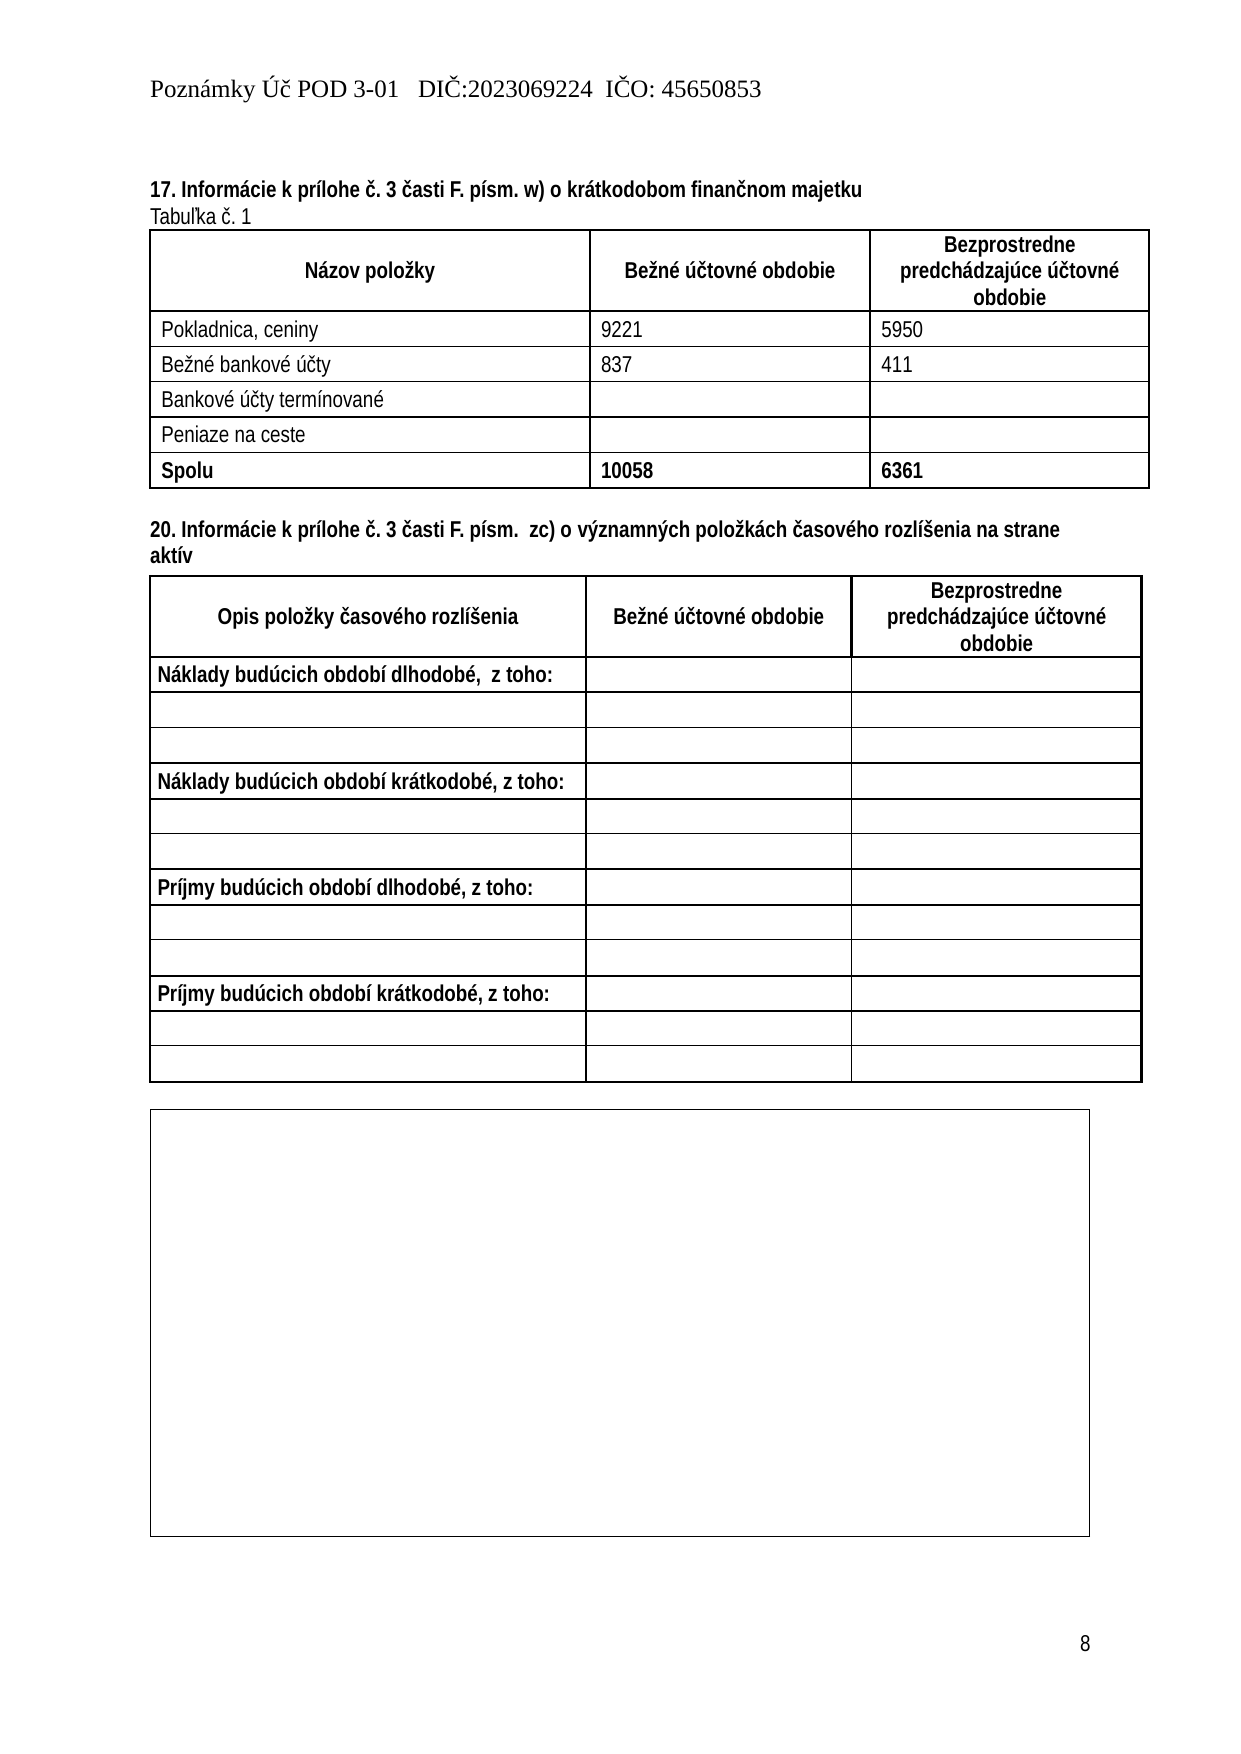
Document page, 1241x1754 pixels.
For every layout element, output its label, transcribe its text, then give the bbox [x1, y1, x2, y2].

table_cell [587, 906, 851, 939]
table_cell [587, 1046, 851, 1081]
table_header Bežné účtovné obdobie [587, 577, 850, 656]
title 17. Informácie k prílohe č. 3 časti F. písm. w) o krátkodobom finančnom majetku [150, 176, 1090, 203]
table_cell [852, 728, 1140, 762]
table_cell [151, 834, 585, 868]
table_cell 411 [871, 347, 1148, 381]
table_cell Príjmy budúcich období dlhodobé, z toho: [151, 870, 585, 904]
table_cell [587, 977, 851, 1010]
table_cell [587, 693, 851, 727]
table_cell [587, 1012, 851, 1045]
table_cell [151, 1012, 585, 1045]
table_header Opis položky časového rozlíšenia [151, 577, 585, 656]
table_cell 5950 [871, 312, 1148, 346]
table_cell [151, 800, 585, 833]
table_cell [852, 906, 1140, 939]
table_cell 6361 [871, 453, 1148, 487]
table_cell [871, 418, 1148, 452]
table_cell Bankové účty termínované [151, 382, 589, 416]
table_cell [591, 382, 869, 416]
table_cell [852, 1012, 1140, 1045]
table_cell [151, 693, 585, 727]
table_cell [587, 728, 851, 762]
table_cell [852, 834, 1140, 868]
table_cell [587, 800, 851, 833]
table_cell [852, 977, 1140, 1010]
table_cell 837 [591, 347, 869, 381]
table_cell Náklady budúcich období krátkodobé, z toho: [151, 764, 585, 797]
table_cell [852, 940, 1140, 974]
table_cell [852, 870, 1140, 904]
table_header Názov položky [151, 231, 589, 310]
table_cell [852, 800, 1140, 833]
table_cell Pokladnica, ceniny [151, 312, 589, 346]
table_cell [871, 382, 1148, 416]
table_cell [151, 1046, 585, 1081]
title 20. Informácie k prílohe č. 3 časti F. písm. zc) o významných položkách časového rozlíšenia na strane aktív [150, 516, 1090, 568]
table_header Bežné účtovné obdobie [591, 231, 869, 310]
table_cell [852, 764, 1140, 797]
table_header Bezprostredne predchádzajúce účtovné obdobie [853, 577, 1140, 656]
table_cell [591, 418, 869, 452]
table_cell [587, 834, 851, 868]
table_cell [151, 728, 585, 762]
table_cell [852, 1046, 1140, 1081]
table_cell Peniaze na ceste [151, 418, 589, 452]
table_cell [587, 870, 851, 904]
table_cell 9221 [591, 312, 869, 346]
title Tabuľka č. 1 [150, 203, 1090, 229]
table_cell [151, 906, 585, 939]
table_cell [587, 658, 851, 691]
table_cell [852, 658, 1140, 691]
table_cell Bežné bankové účty [151, 347, 589, 381]
table_header Bezprostredne predchádzajúce účtovné obdobie [871, 231, 1148, 310]
table_cell Náklady budúcich období dlhodobé, z toho: [151, 658, 585, 691]
table_cell Príjmy budúcich období krátkodobé, z toho: [151, 977, 585, 1010]
table_cell Spolu [151, 453, 589, 487]
table_cell [852, 693, 1140, 727]
table_cell 10058 [591, 453, 869, 487]
table_cell [587, 940, 851, 974]
table_cell [151, 940, 585, 974]
table_cell [587, 764, 851, 797]
